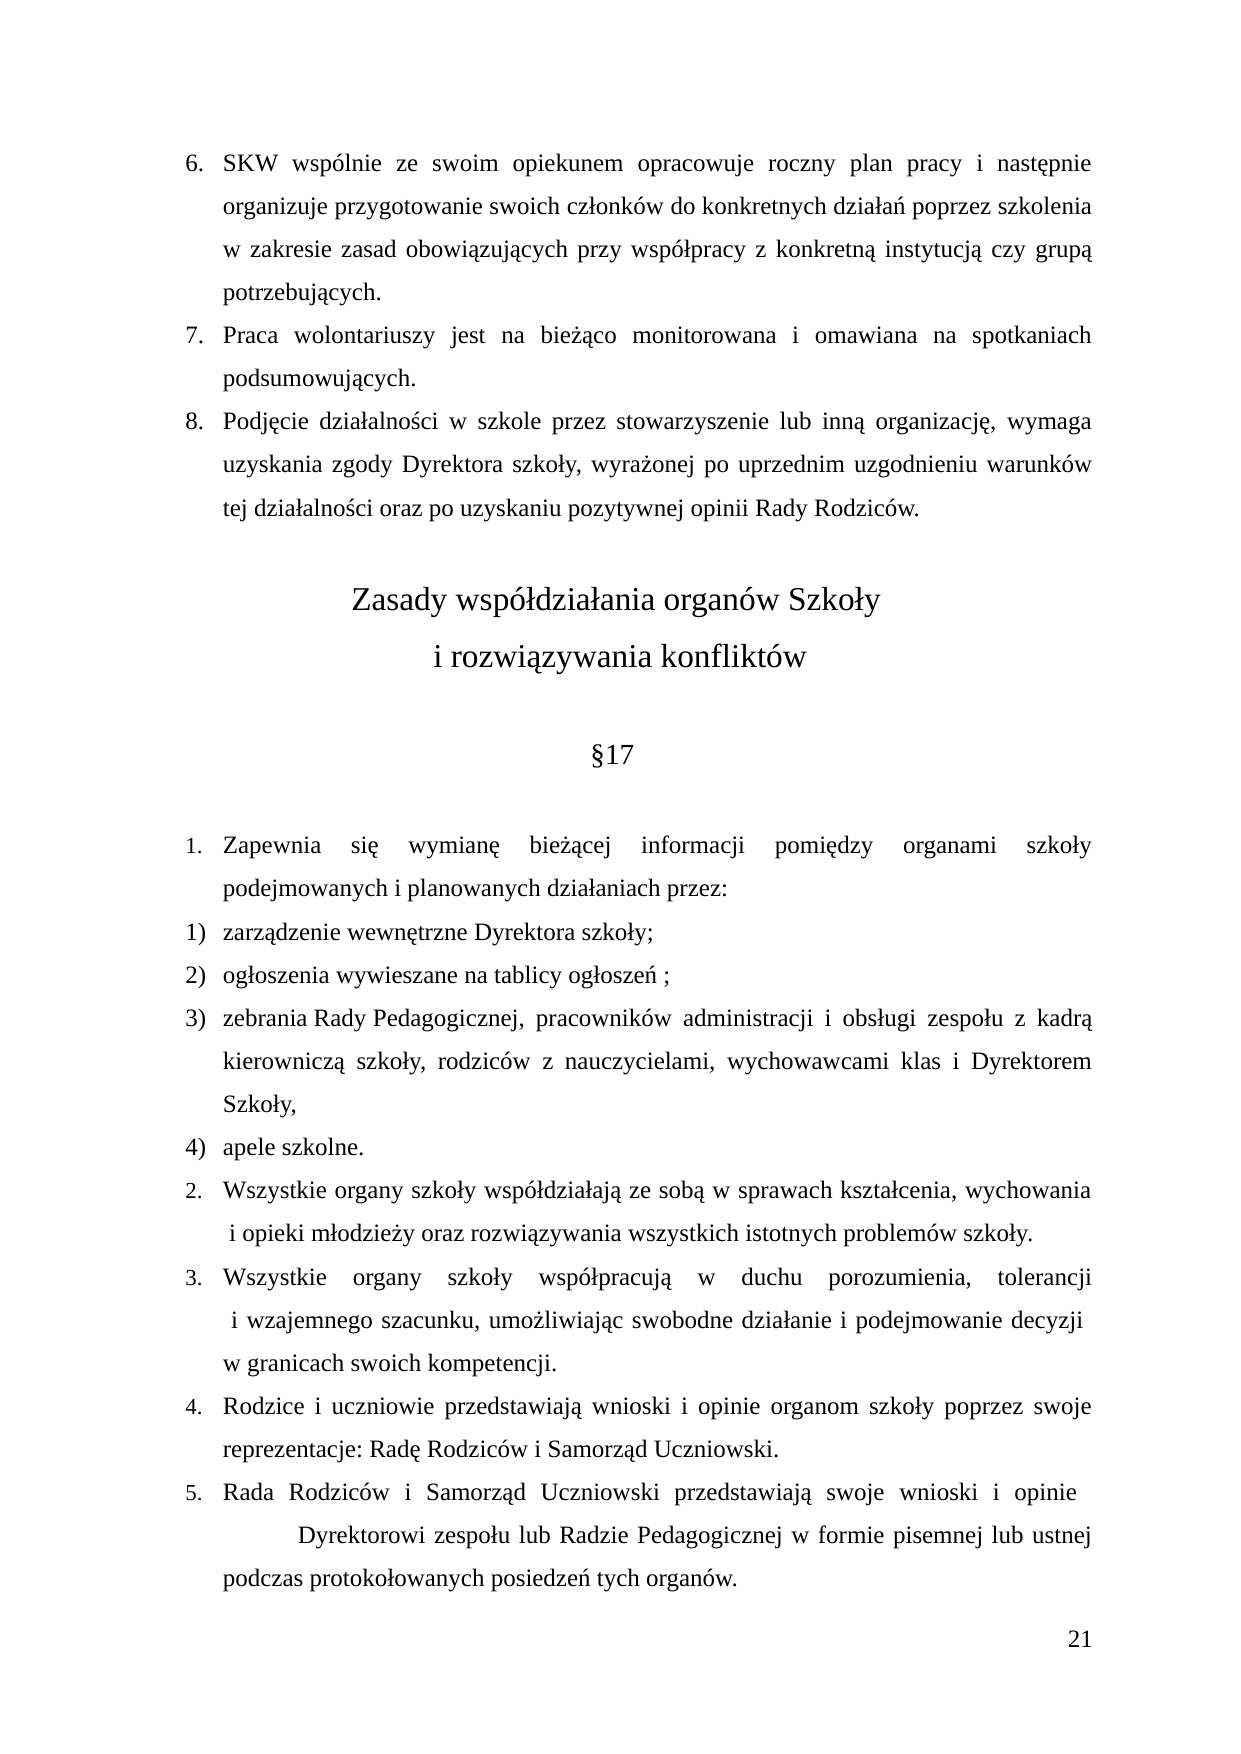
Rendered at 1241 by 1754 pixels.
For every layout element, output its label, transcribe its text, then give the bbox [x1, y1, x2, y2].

list ogłoszenia wywieszane na tablicy ogłoszeń ; [185, 960, 1093, 988]
text §17 [516, 737, 1093, 771]
list SKW wspólnie ze swoim opiekunem opracowuje roczny plan pracy i następnie organizuje przygotowanie swoich członków do konkretnych działań poprzez szkolenia w zakresie zasad obowiązujących przy współpracy z konkretną instytucją czy grupą potrzebujących. [185, 148, 1093, 306]
list zarządzenie wewnętrzne Dyrektora szkoły; [185, 917, 1093, 945]
list Wszystkie organy szkoły współpracują w duchu porozumienia, tolerancji i wzajemnego szacunku, umożliwiając swobodne działanie i podejmowanie decyzji w granicach swoich kompetencji. [185, 1262, 1093, 1377]
list Zapewnia się wymianę bieżącej informacji pomiędzy organami szkoły podejmowanych i planowanych działaniach przez: [185, 830, 1093, 902]
list apele szkolne. [185, 1132, 1093, 1161]
list Rodzice i uczniowie przedstawiają wnioski i opinie organom szkoły poprzez swoje reprezentacje: Radę Rodziców i Samorząd Uczniowski. [185, 1391, 1093, 1463]
text Zasady współdziałania organów Szkoły i rozwiązywania konfliktów [148, 579, 1093, 675]
list zebrania Rady Pedagogicznej, pracowników administracji i obsługi zespołu z kadrą kierowniczą szkoły, rodziców z nauczycielami, wychowawcami klas i Dyrektorem Szkoły, [185, 1003, 1093, 1118]
list Rada Rodziców i Samorząd Uczniowski przedstawiają swoje wnioski i opinie Dyrektorowi zespołu lub Radzie Pedagogicznej w formie pisemnej lub ustnej podczas protokołowanych posiedzeń tych organów. [185, 1477, 1093, 1592]
list Podjęcie działalności w szkole przez stowarzyszenie lub inną organizację, wymaga uzyskania zgody Dyrektora szkoły, wyrażonej po uprzednim uzgodnieniu warunków tej działalności oraz po uzyskaniu pozytywnej opinii Rady Rodziców. [185, 406, 1093, 521]
list Praca wolontariuszy jest na bieżąco monitorowana i omawiana na spotkaniach podsumowujących. [185, 320, 1093, 392]
list Wszystkie organy szkoły współdziałają ze sobą w sprawach kształcenia, wychowania i opieki młodzieży oraz rozwiązywania wszystkich istotnych problemów szkoły. [185, 1175, 1093, 1247]
